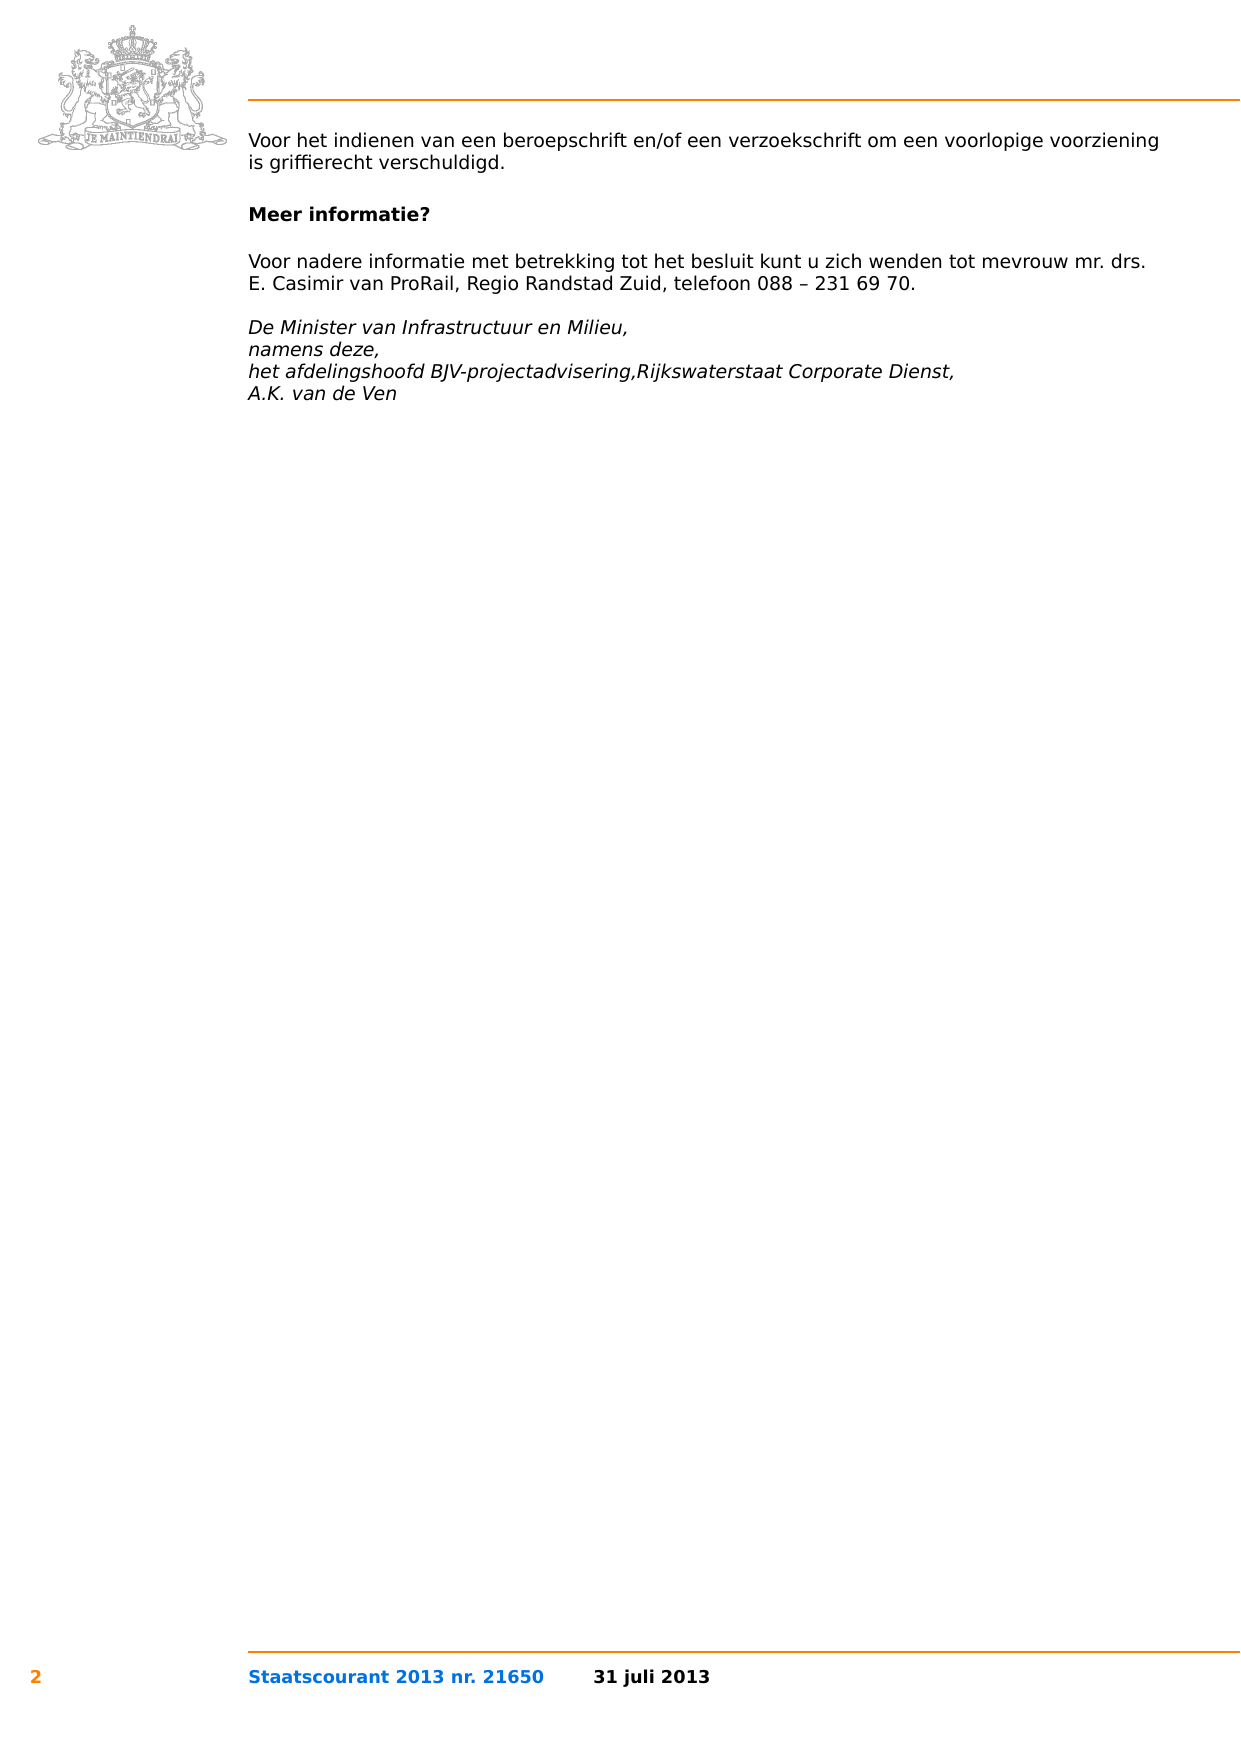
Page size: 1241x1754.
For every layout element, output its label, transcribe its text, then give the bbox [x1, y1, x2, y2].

text Voor het indienen van een beroepschrift en/of een verzoekschrift om een voorlopige voorziening is griffierecht verschuldigd. [248, 130, 1163, 174]
text De Minister van Infrastructuur en Milieu, namens deze, het afdelingshoofd BJV-projectadvisering,Rijkswaterstaat Corporate Dienst, A.K. van de Ven [248, 317, 1163, 404]
text Voor nadere informatie met betrekking tot het besluit kunt u zich wenden tot mevrouw mr. drs. E. Casimir van ProRail, Regio Randstad Zuid, telefoon 088 – 231 69 70. [248, 251, 1163, 295]
picture [38, 25, 227, 150]
subtitle Meer informatie? [248, 204, 1163, 226]
